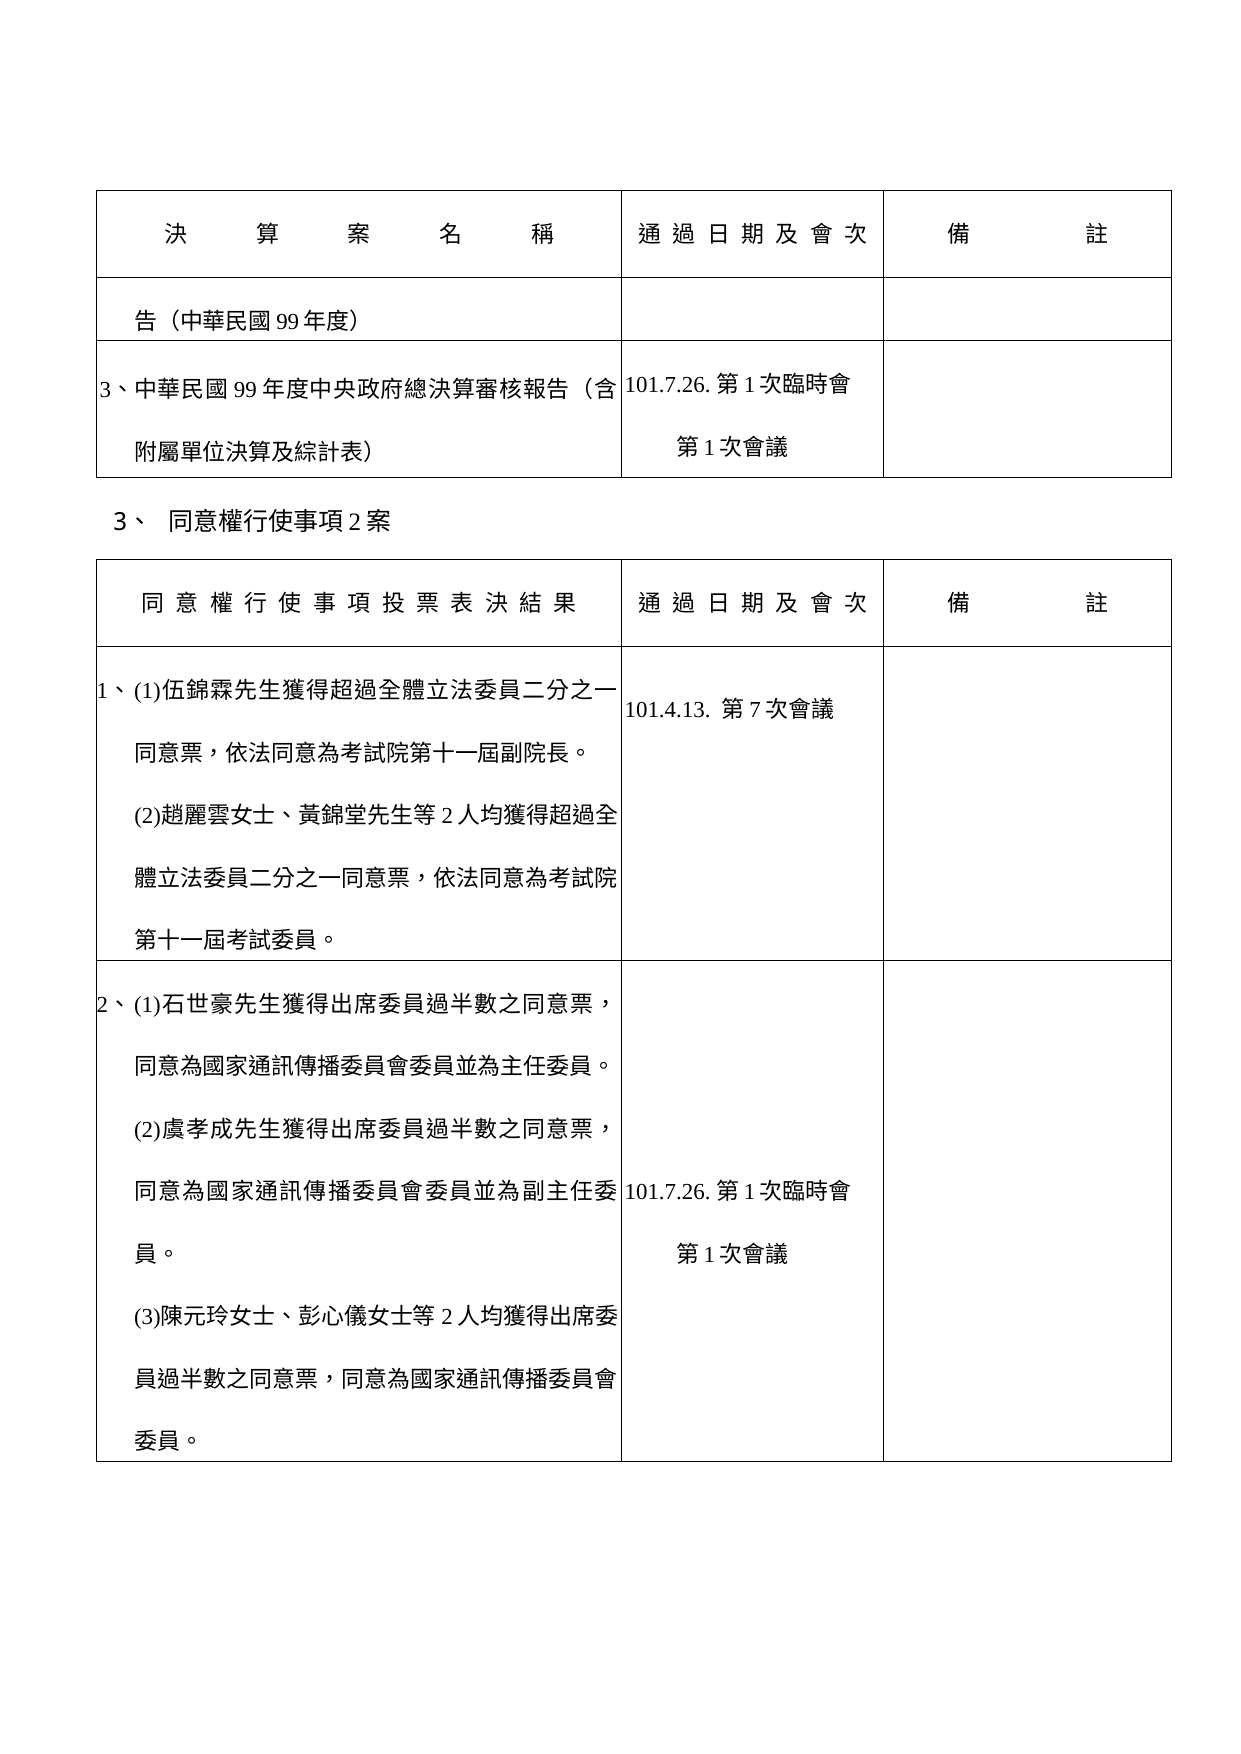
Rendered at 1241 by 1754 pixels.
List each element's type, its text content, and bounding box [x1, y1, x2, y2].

table_cell [884, 278, 1171, 340]
table_cell 101.7.26. 第1次臨時會 第1次會議 [622, 961, 883, 1461]
table_cell [884, 961, 1171, 1461]
table_cell (1)伍錦霖先生獲得超過全體立法委員二分之一同意票，依法同意為考試院第十一屆副院長。 (2)趙麗雲女士、黃錦堂先生等2人均獲得超過全體立法委員二分之一同意票，依法同意為考試院第十一屆考試委員。 [97, 647, 621, 959]
table_header 同 意 權 行 使 事 項 投 票 表 決 結 果 [97, 560, 621, 646]
table_header 通 過 日 期 及 會 次 [622, 560, 883, 646]
table_cell 告（中華民國99年度） [97, 278, 621, 340]
table_header 決 算 案 名 稱 [97, 191, 621, 277]
list 同意權行使事項2案 [112, 478, 1181, 540]
table_cell 101.7.26. 第1次臨時會 第1次會議 [622, 341, 883, 477]
table_header 通 過 日 期 及 會 次 [622, 191, 883, 277]
table_cell [884, 647, 1171, 959]
table_cell 101.4.13. 第7次會議 [622, 647, 883, 959]
table_cell [884, 341, 1171, 477]
table_header 備 註 [884, 191, 1171, 277]
table_header 備 註 [884, 560, 1171, 646]
table_cell [622, 278, 883, 340]
table_cell (1)石世豪先生獲得出席委員過半數之同意票，同意為國家通訊傳播委員會委員並為主任委員。 (2)虞孝成先生獲得出席委員過半數之同意票，同意為國家通訊傳播委員會委員並為副主任委員。 (3)陳元玲女士、彭心儀女士等2人均獲得出席委員過半數之同意票，同意為國家通訊傳播委員會委員。 [97, 961, 621, 1461]
table_cell 中華民國99年度中央政府總決算審核報告（含附屬單位決算及綜計表） [97, 341, 621, 477]
